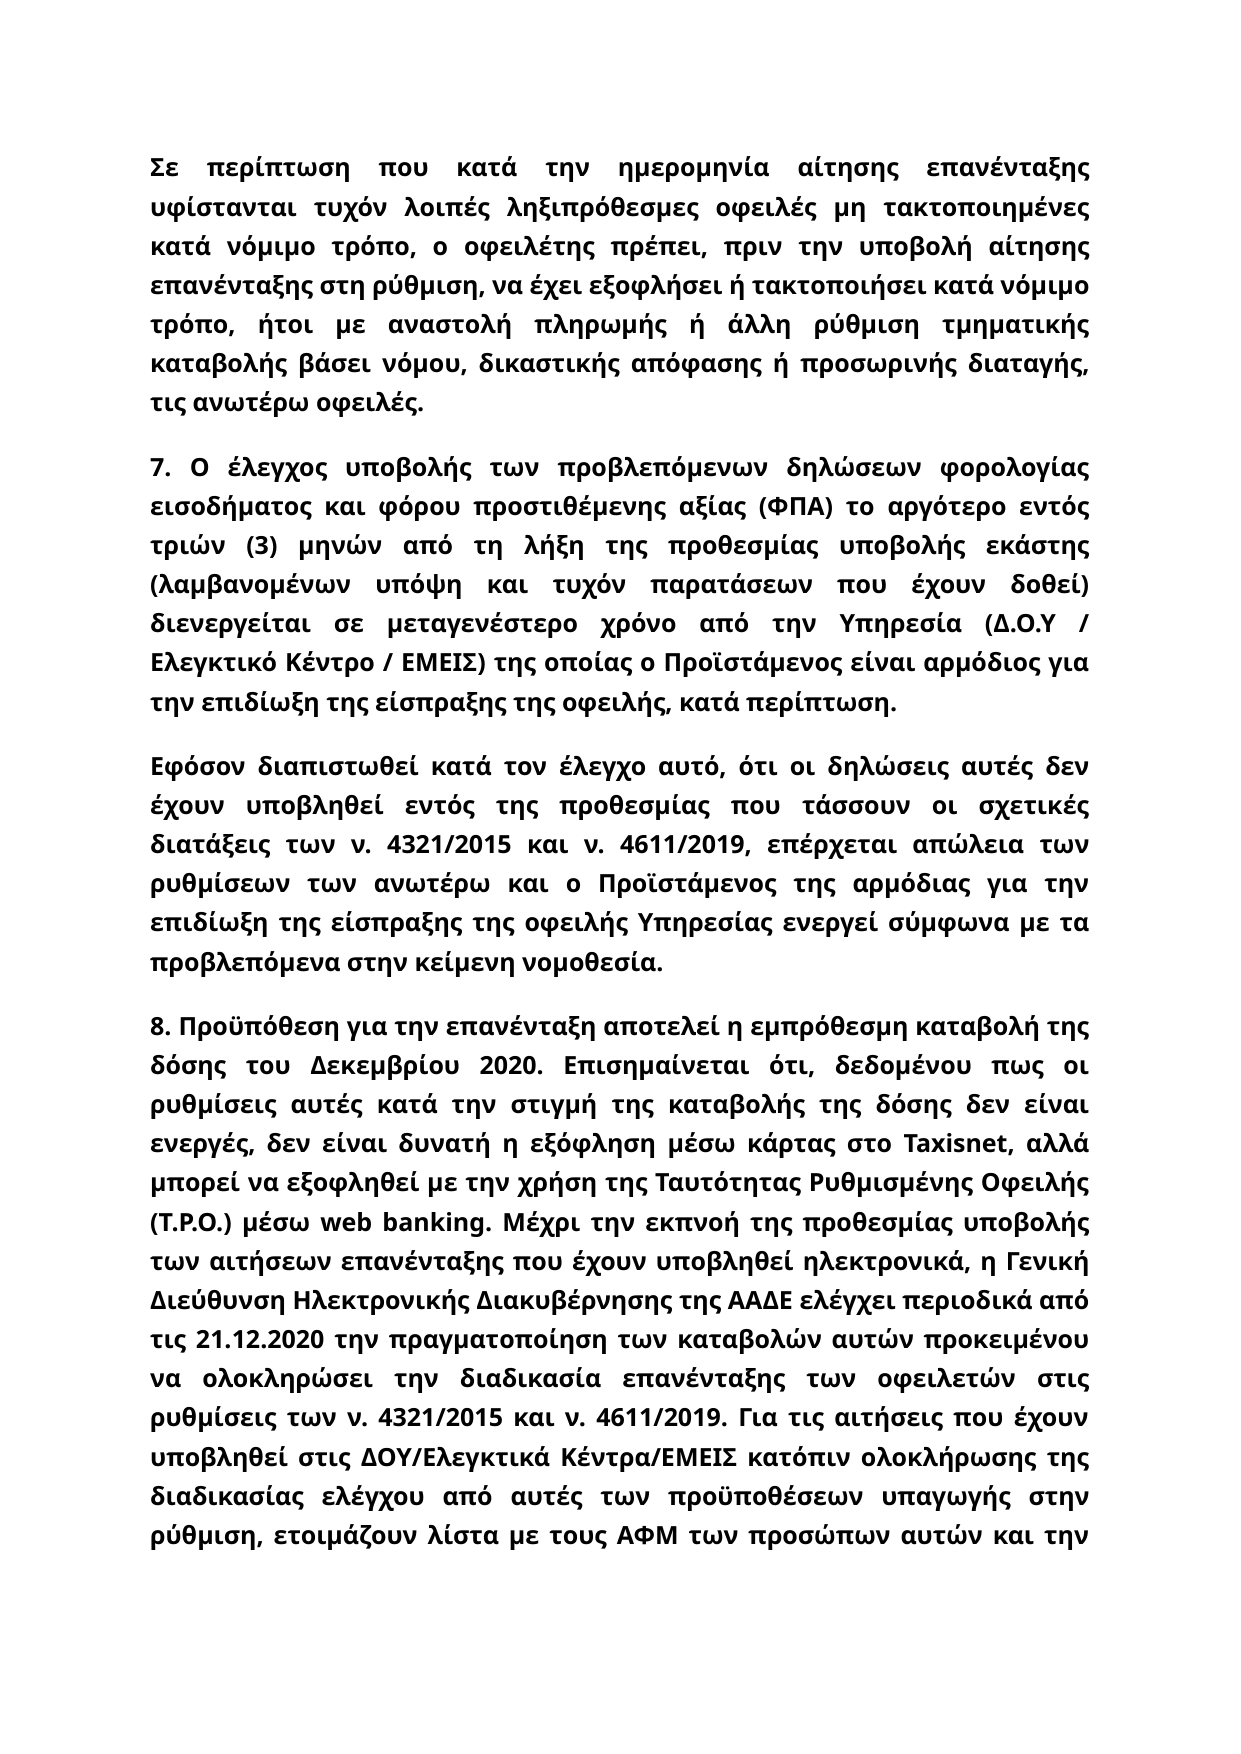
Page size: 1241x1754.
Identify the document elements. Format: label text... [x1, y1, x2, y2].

text 8. Προϋπόθεση για την επανένταξη αποτελεί η εμπρόθεσμη καταβολή της δόσης του Δεκεμβρίου 2020. Επισημαίνεται ότι, δεδομένου πως οι ρυθμίσεις αυτές κατά την στιγμή της καταβολής της δόσης δεν είναι ενεργές, δεν είναι δυνατή η εξόφληση μέσω κάρτας στο Taxisnet, αλλά μπορεί να εξοφληθεί με την χρήση της Ταυτότητας Ρυθμισμένης Οφειλής (Τ.Ρ.Ο.) μέσω web banking. Μέχρι την εκπνοή της προθεσμίας υποβολής των αιτήσεων επανένταξης που έχουν υποβληθεί ηλεκτρονικά, η Γενική Διεύθυνση Ηλεκτρονικής Διακυβέρνησης της ΑΑΔΕ ελέγχει περιοδικά από τις 21.12.2020 την πραγματοποίηση των καταβολών αυτών προκειμένου να ολοκληρώσει την διαδικασία επανένταξης των οφειλετών στις ρυθμίσεις των ν. 4321/2015 και ν. 4611/2019. Για τις αιτήσεις που έχουν υποβληθεί στις ΔΟΥ/Ελεγκτικά Κέντρα/ΕΜΕΙΣ κατόπιν ολοκλήρωσης της διαδικασίας ελέγχου από αυτές των προϋποθέσεων υπαγωγής στην ρύθμιση, ετοιμάζουν λίστα με τους ΑΦΜ των προσώπων αυτών και την [150, 1008, 1090, 1552]
text 7. Ο έλεγχος υποβολής των προβλεπόμενων δηλώσεων φορολογίας εισοδήματος και φόρου προστιθέμενης αξίας (ΦΠΑ) το αργότερο εντός τριών (3) μηνών από τη λήξη της προθεσμίας υποβολής εκάστης (λαμβανομένων υπόψη και τυχόν παρατάσεων που έχουν δοθεί) διενεργείται σε μεταγενέστερο χρόνο από την Υπηρεσία (Δ.Ο.Υ / Ελεγκτικό Κέντρο / ΕΜΕΙΣ) της οποίας ο Προϊστάμενος είναι αρμόδιος για την επιδίωξη της είσπραξης της οφειλής, κατά περίπτωση. [150, 449, 1090, 718]
text Εφόσον διαπιστωθεί κατά τον έλεγχο αυτό, ότι οι δηλώσεις αυτές δεν έχουν υποβληθεί εντός της προθεσμίας που τάσσουν οι σχετικές διατάξεις των ν. 4321/2015 και ν. 4611/2019, επέρχεται απώλεια των ρυθμίσεων των ανωτέρω και ο Προϊστάμενος της αρμόδιας για την επιδίωξη της είσπραξης της οφειλής Υπηρεσίας ενεργεί σύμφωνα με τα προβλεπόμενα στην κείμενη νομοθεσία. [150, 748, 1090, 978]
text Σε περίπτωση που κατά την ημερομηνία αίτησης επανένταξης υφίστανται τυχόν λοιπές ληξιπρόθεσμες οφειλές μη τακτοποιημένες κατά νόμιμο τρόπο, ο οφειλέτης πρέπει, πριν την υποβολή αίτησης επανένταξης στη ρύθμιση, να έχει εξοφλήσει ή τακτοποιήσει κατά νόμιμο τρόπο, ήτοι με αναστολή πληρωμής ή άλλη ρύθμιση τμηματικής καταβολής βάσει νόμου, δικαστικής απόφασης ή προσωρινής διαταγής, τις ανωτέρω οφειλές. [150, 150, 1090, 419]
